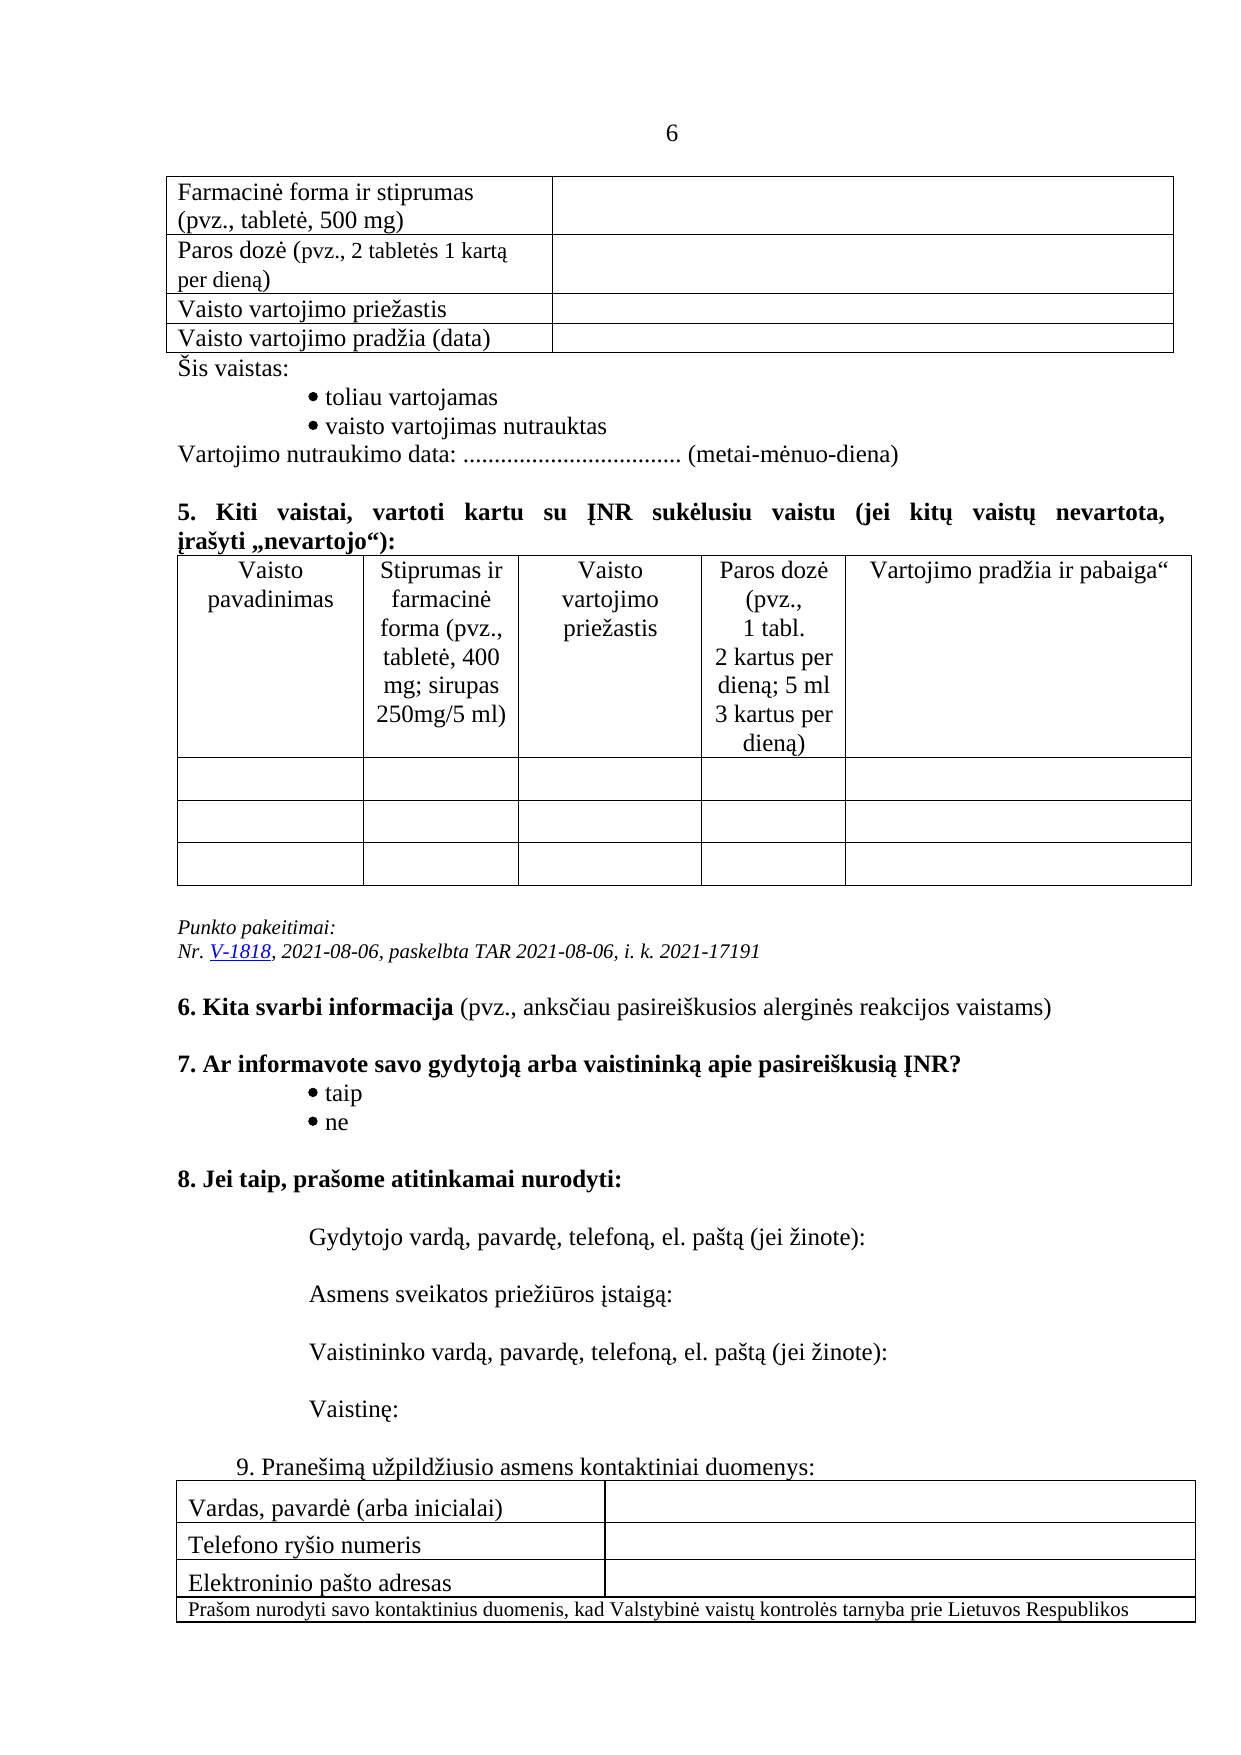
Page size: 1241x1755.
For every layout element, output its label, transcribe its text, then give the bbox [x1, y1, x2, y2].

table_cell [553, 294, 1173, 322]
text 5. Kiti vaistai, vartoti kartu su ĮNR sukėlusiu vaistu (jei kitų vaistų nevartota, įrašyti „nevartojo“): [177, 497, 1167, 554]
text 6. Kita svarbi informacija (pvz., anksčiau pasireiškusios alerginės reakcijos vaistams) [177, 992, 1167, 1020]
table_header [606, 1481, 1195, 1522]
text Asmens sveikatos priežiūros įstaigą: [177, 1279, 1167, 1308]
table_cell Vaisto vartojimo priežastis [167, 294, 552, 322]
table_cell [553, 235, 1173, 293]
table_cell Telefono ryšio numeris [177, 1523, 604, 1559]
table_cell [553, 177, 1173, 234]
text 7. Ar informavote savo gydytoją arba vaistininką apie pasireiškusią ĮNR? [177, 1049, 1167, 1078]
table_cell [519, 758, 701, 799]
text Nr. V-1818, 2021-08-06, paskelbta TAR 2021-08-06, i. k. 2021-17191 [177, 939, 1167, 963]
table_cell [519, 801, 701, 842]
table_cell [702, 801, 845, 842]
table_cell [178, 801, 363, 842]
table_cell Šis vaistas:  toliau vartojamas  vaisto vartojimas nutrauktas Vartojimo nutraukimo data: ................................... (metai-mėnuo-diena) [166, 353, 1173, 468]
table_cell [553, 324, 1173, 352]
table_cell [178, 758, 363, 799]
table_cell [178, 843, 363, 885]
table_cell [606, 1523, 1195, 1559]
table_cell [364, 758, 518, 799]
table_cell Paros dozė (pvz., 2 tabletės 1 kartą per dieną) [167, 235, 552, 293]
text 8. Jei taip, prašome atitinkamai nurodyti: [177, 1164, 1167, 1193]
text 9. Pranešimą užpildžiusio asmens kontaktiniai duomenys: [207, 1452, 1167, 1480]
table_cell Farmacinė forma ir stiprumas (pvz., tabletė, 500 mg) [167, 177, 552, 234]
table_header Vaisto pavadinimas [178, 556, 363, 757]
table_header Paros dozė (pvz., 1 tabl. 2 kartus per dieną; 5 ml 3 kartus per dieną) [702, 556, 845, 757]
table_cell Elektroninio pašto adresas [177, 1560, 604, 1596]
text  ne [177, 1107, 1167, 1135]
text Punkto pakeitimai: [177, 915, 1167, 939]
table_header Vartojimo pradžia ir pabaiga“ [846, 556, 1191, 757]
table_header Vaisto vartojimo priežastis [519, 556, 701, 757]
table_cell [846, 843, 1191, 885]
table_cell [702, 758, 845, 799]
table_cell [846, 801, 1191, 842]
text  taip [177, 1078, 1167, 1107]
text Gydytojo vardą, pavardę, telefoną, el. paštą (jei žinote): [177, 1222, 1167, 1250]
table_cell [606, 1560, 1195, 1596]
table_header Vardas, pavardė (arba inicialai) [177, 1481, 604, 1522]
table_cell [364, 843, 518, 885]
text Vaistininko vardą, pavardę, telefoną, el. paštą (jei žinote): [177, 1337, 1167, 1365]
text Vaistinę: [177, 1394, 1167, 1423]
table_cell [846, 758, 1191, 799]
table_cell [519, 843, 701, 885]
table_cell [364, 801, 518, 842]
table_cell Prašom nurodyti savo kontaktinius duomenis, kad Valstybinė vaistų kontrolės tarnyba prie Lietuvos Respublikos [177, 1598, 1195, 1621]
table_cell Vaisto vartojimo pradžia (data) [167, 324, 552, 352]
table_header Stiprumas ir farmacinė forma (pvz., tabletė, 400 mg; sirupas 250mg/5 ml) [364, 556, 518, 757]
table_cell [702, 843, 845, 885]
